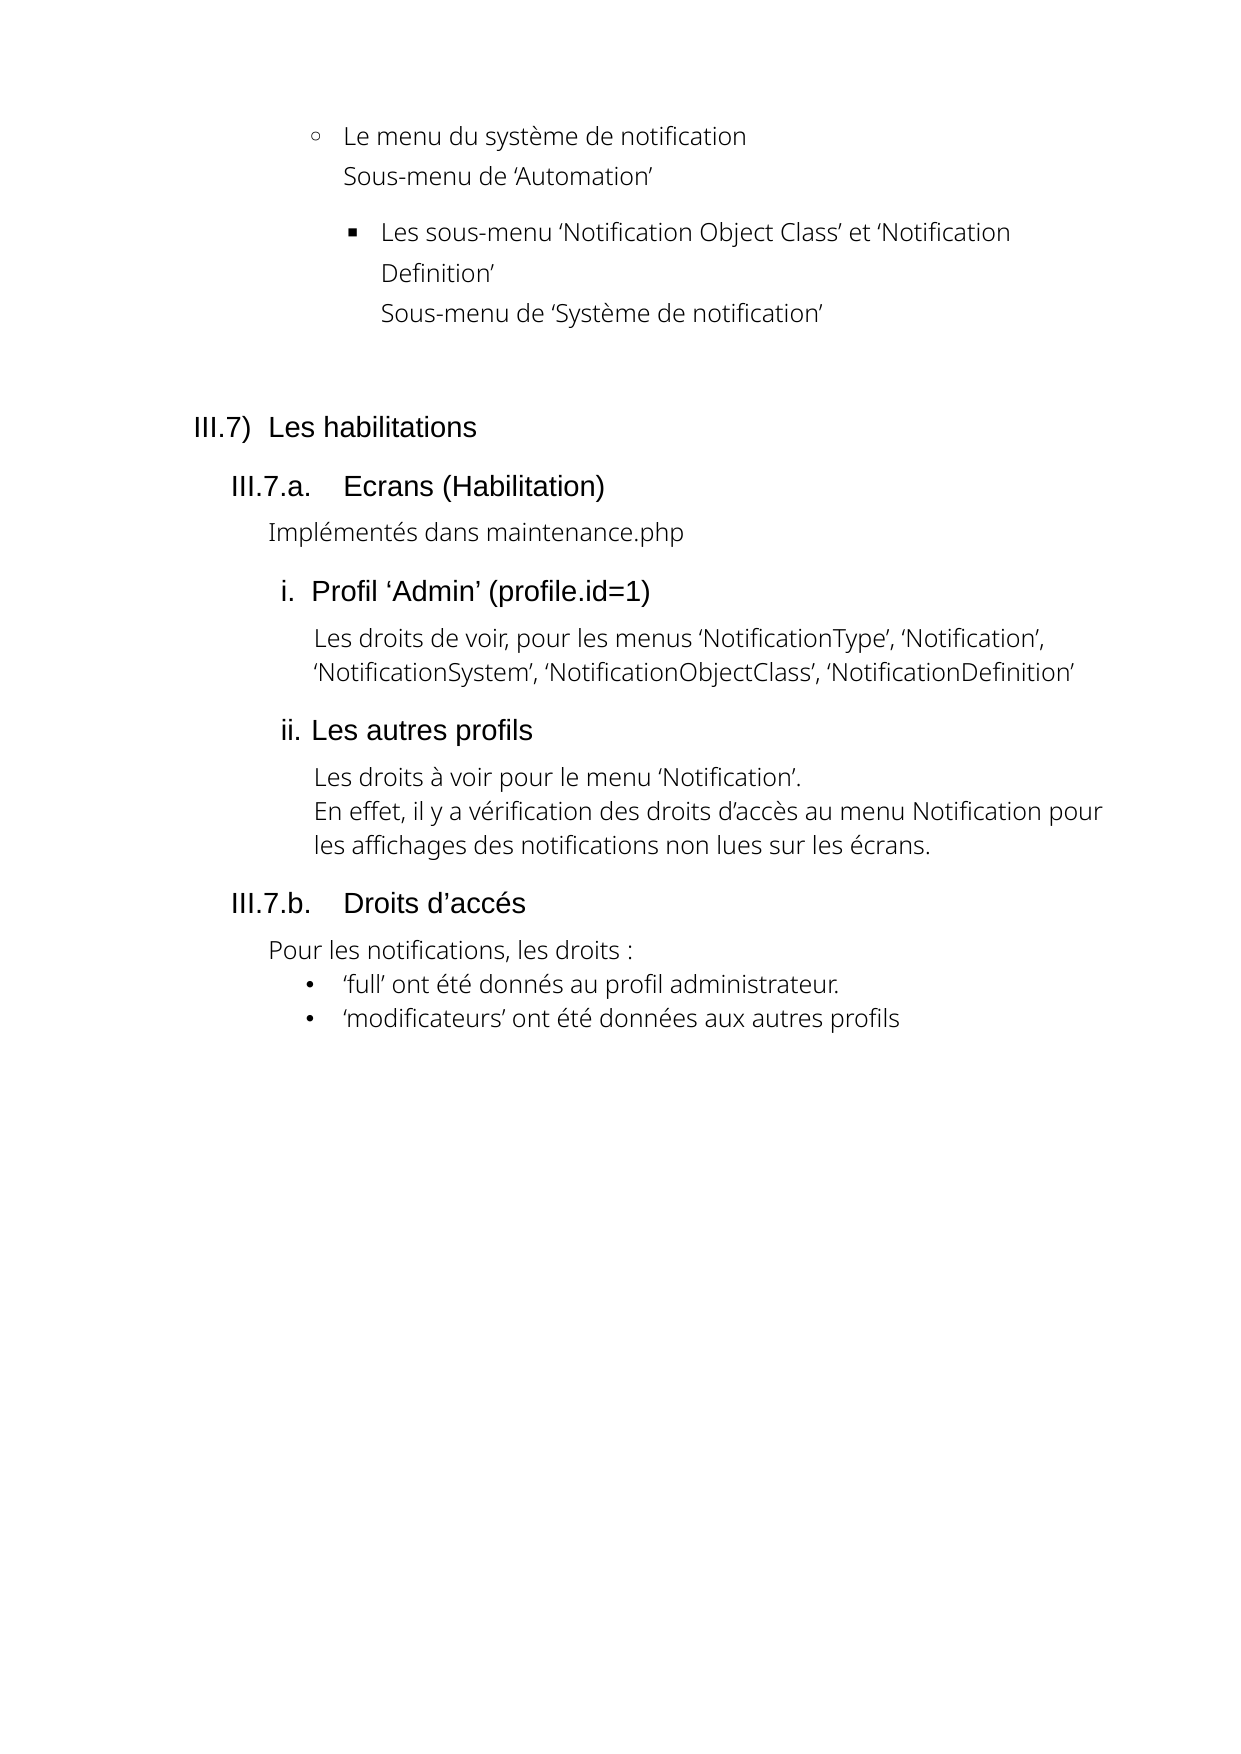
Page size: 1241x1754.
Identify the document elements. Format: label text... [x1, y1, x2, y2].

subtitle Ecrans (Habilitation) [231, 469, 1122, 503]
subtitle Droits d’accés [231, 887, 1122, 920]
subtitle Les habilitations [193, 411, 1122, 444]
list Le menu du système de notification Sous-menu de ‘Automation’ [306, 118, 1122, 193]
list Les sous-menu ‘Notification Object Class’ et ‘Notification Definition’ Sous-menu de ‘Système de notification’ [343, 214, 1122, 330]
list Les droits de voir, pour les menus ‘NotificationType’, ‘Notification’, ‘NotificationSystem’, ‘NotificationObjectClass’, ‘NotificationDefinition’ [281, 620, 1122, 688]
list ‘modificateurs’ ont été données aux autres profils [306, 1001, 1122, 1035]
list Les droits à voir pour le menu ‘Notification’. En effet, il y a vérification des droits d’accès au menu Notification pour les affichages des notifications non lues sur les écrans. [281, 759, 1122, 862]
subtitle Les autres profils [281, 713, 1122, 747]
text Implémentés dans maintenance.php [268, 515, 1122, 549]
text Pour les notifications, les droits : [118, 933, 1122, 967]
subtitle Profil ‘Admin’ (profile.id=1) [281, 574, 1122, 608]
list ‘full’ ont été donnés au profil administrateur. [306, 967, 1122, 1001]
